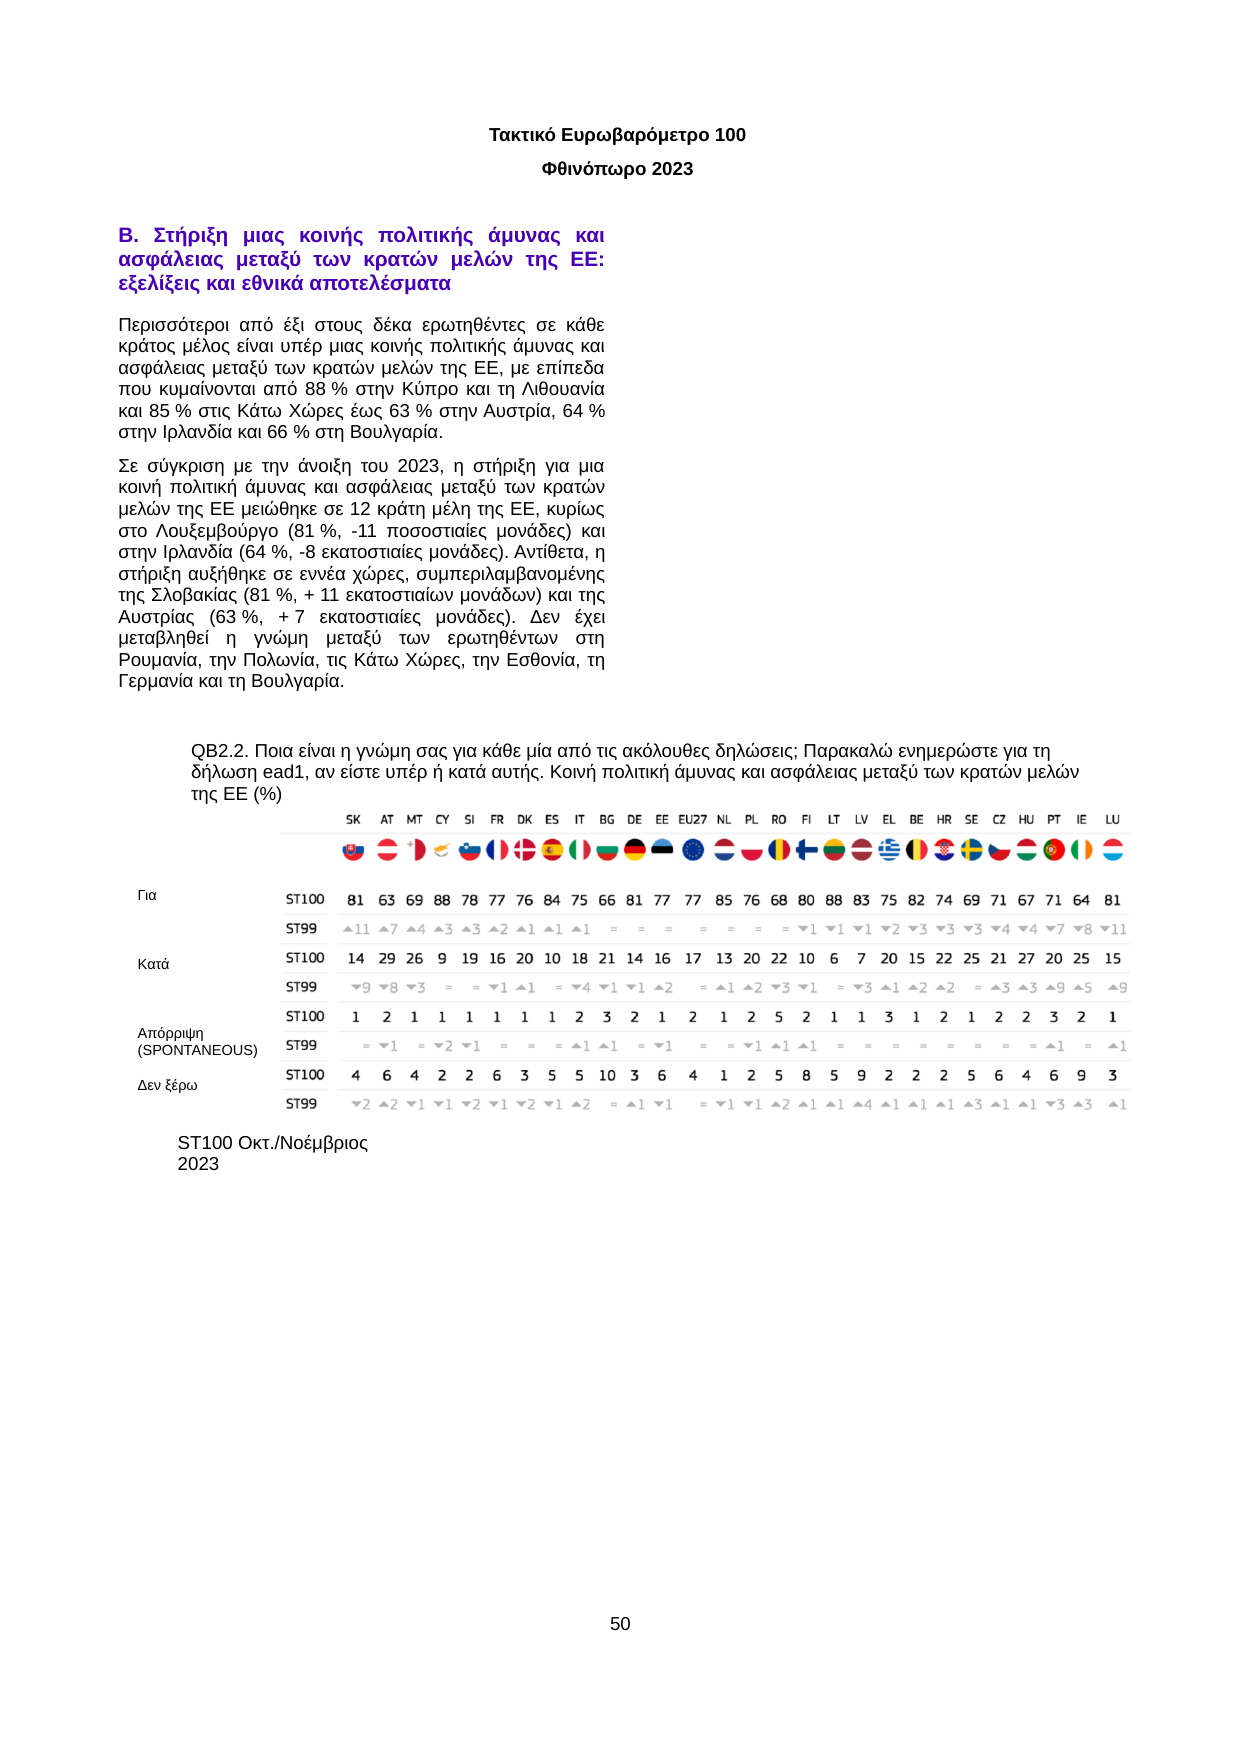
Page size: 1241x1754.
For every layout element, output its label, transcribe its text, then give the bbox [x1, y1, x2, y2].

text Περισσότεροι από έξι στους δέκα ερωτηθέντες σε κάθε κράτος μέλος είναι υπέρ μιας κοινής πολιτικής άμυνας και ασφάλειας μεταξύ των κρατών μελών της ΕΕ, με επίπεδα που κυμαίνονται από 88 % στην Κύπρο και τη Λιθουανία και 85 % στις Κάτω Χώρες έως 63 % στην Αυστρία, 64 % στην Ιρλανδία και 66 % στη Βουλγαρία. [118, 313, 605, 443]
subtitle Β. Στήριξη μιας κοινής πολιτικής άμυνας και ασφάλειας μεταξύ των κρατών μελών της ΕΕ: εξελίξεις και εθνικά αποτελέσματα [118, 223, 605, 295]
picture [280, 804, 1142, 1130]
text Σε σύγκριση με την άνοιξη του 2023, η στήριξη για μια κοινή πολιτική άμυνας και ασφάλειας μεταξύ των κρατών μελών της ΕΕ μειώθηκε σε 12 κράτη μέλη της ΕΕ, κυρίως στο Λουξεμβούργο (81 %, -11 ποσοστιαίες μονάδες) και στην Ιρλανδία (64 %, -8 εκατοστιαίες μονάδες). Αντίθετα, η στήριξη αυξήθηκε σε εννέα χώρες, συμπεριλαμβανομένης της Σλοβακίας (81 %, + 11 εκατοστιαίων μονάδων) και της Αυστρίας (63 %, + 7 εκατοστιαίες μονάδες). Δεν έχει μεταβληθεί η γνώμη μεταξύ των ερωτηθέντων στη Ρουμανία, την Πολωνία, τις Κάτω Χώρες, την Εσθονία, τη Γερμανία και τη Βουλγαρία. [118, 455, 605, 692]
